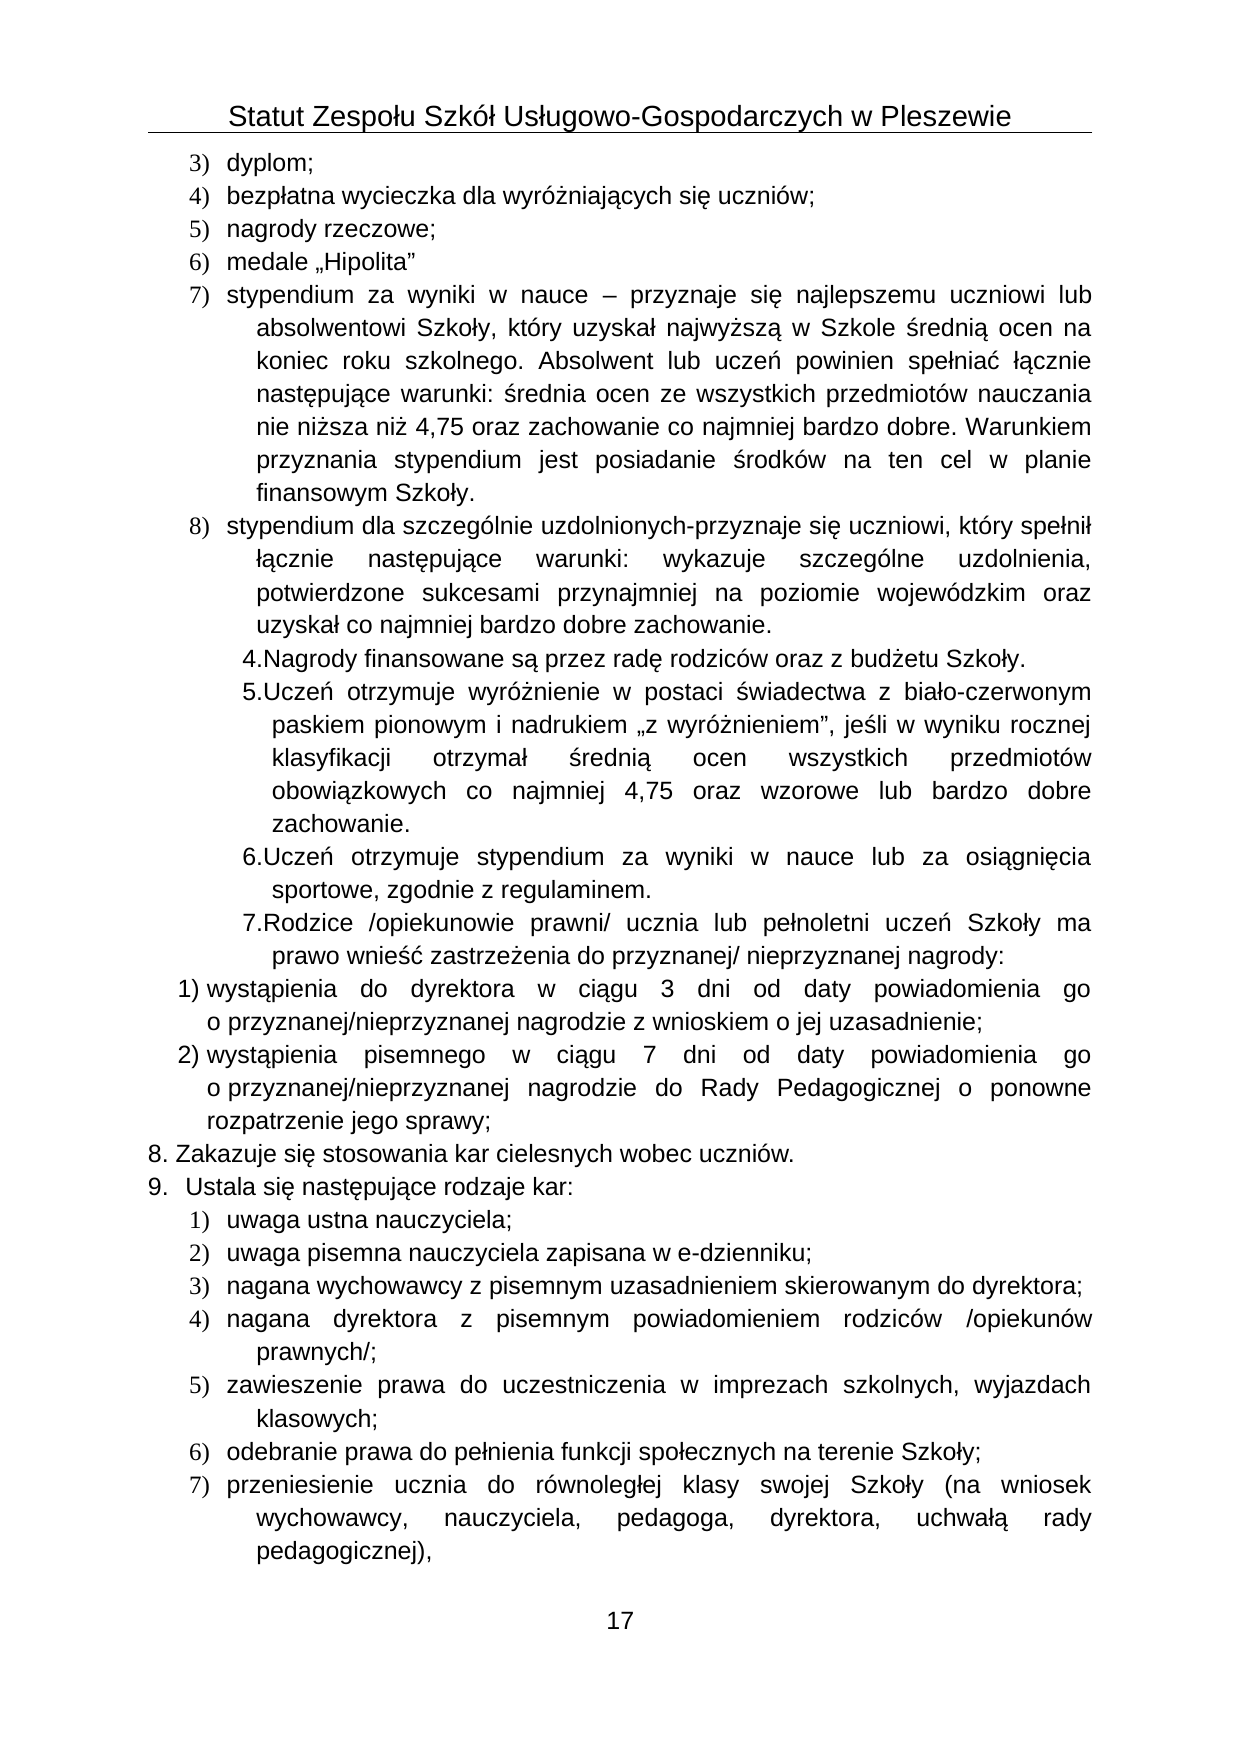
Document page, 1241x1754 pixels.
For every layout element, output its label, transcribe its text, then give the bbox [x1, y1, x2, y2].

list Ustala się następujące rodzaje kar: [148, 1172, 1092, 1201]
list nagana dyrektora z pisemnym powiadomieniem rodziców /opiekunów prawnych/; [189, 1304, 1092, 1366]
list uwaga ustna nauczyciela; [189, 1205, 1092, 1234]
list stypendium dla szczególnie uzdolnionych-przyznaje się uczniowi, który spełnił łącznie następujące warunki: wykazuje szczególne uzdolnienia, potwierdzone sukcesami przynajmniej na poziomie wojewódzkim oraz uzyskał co najmniej bardzo dobre zachowanie. [189, 511, 1092, 639]
list uwaga pisemna nauczyciela zapisana w e-dzienniku; [189, 1238, 1092, 1267]
list nagana wychowawcy z pisemnym uzasadnieniem skierowanym do dyrektora; [189, 1271, 1092, 1300]
text 2) wystąpienia pisemnego w ciągu 7 dni od daty powiadomienia go o przyznanej/nieprzyznanej nagrodzie do Rady Pedagogicznej o ponowne rozpatrzenie jego sprawy; [177, 1040, 1092, 1134]
list Rodzice /opiekunowie prawni/ ucznia lub pełnoletni uczeń Szkoły ma prawo wnieść zastrzeżenia do przyznanej/ nieprzyznanej nagrody: [148, 908, 1092, 969]
list Uczeń otrzymuje wyróżnienie w postaci świadectwa z biało-czerwonym paskiem pionowym i nadrukiem „z wyróżnieniem”, jeśli w wyniku rocznej klasyfikacji otrzymał średnią ocen wszystkich przedmiotów obowiązkowych co najmniej 4,75 oraz wzorowe lub bardzo dobre zachowanie. [148, 677, 1092, 837]
list stypendium za wyniki w nauce – przyznaje się najlepszemu uczniowi lub absolwentowi Szkoły, który uzyskał najwyższą w Szkole średnią ocen na koniec roku szkolnego. Absolwent lub uczeń powinien spełniać łącznie następujące warunki: średnia ocen ze wszystkich przedmiotów nauczania nie niższa niż 4,75 oraz zachowanie co najmniej bardzo dobre. Warunkiem przyznania stypendium jest posiadanie środków na ten cel w planie finansowym Szkoły. [189, 280, 1092, 507]
list odebranie prawa do pełnienia funkcji społecznych na terenie Szkoły; [189, 1437, 1092, 1465]
list bezpłatna wycieczka dla wyróżniających się uczniów; [189, 181, 1092, 209]
list Uczeń otrzymuje stypendium za wyniki w nauce lub za osiągnięcia sportowe, zgodnie z regulaminem. [148, 842, 1092, 903]
text 1) wystąpienia do dyrektora w ciągu 3 dni od daty powiadomienia go o przyznanej/nieprzyznanej nagrodzie z wnioskiem o jej uzasadnienie; [177, 974, 1092, 1036]
list dyplom; [189, 148, 1092, 176]
list przeniesienie ucznia do równoległej klasy swojej Szkoły (na wniosek wychowawcy, nauczyciela, pedagoga, dyrektora, uchwałą rady pedagogicznej), [189, 1470, 1092, 1564]
list medale „Hipolita” [189, 247, 1092, 276]
text 8. Zakazuje się stosowania kar cielesnych wobec uczniów. [148, 1139, 1092, 1168]
list zawieszenie prawa do uczestniczenia w imprezach szkolnych, wyjazdach klasowych; [189, 1370, 1092, 1432]
list nagrody rzeczowe; [189, 214, 1092, 243]
list Nagrody finansowane są przez radę rodziców oraz z budżetu Szkoły. [148, 643, 1092, 672]
